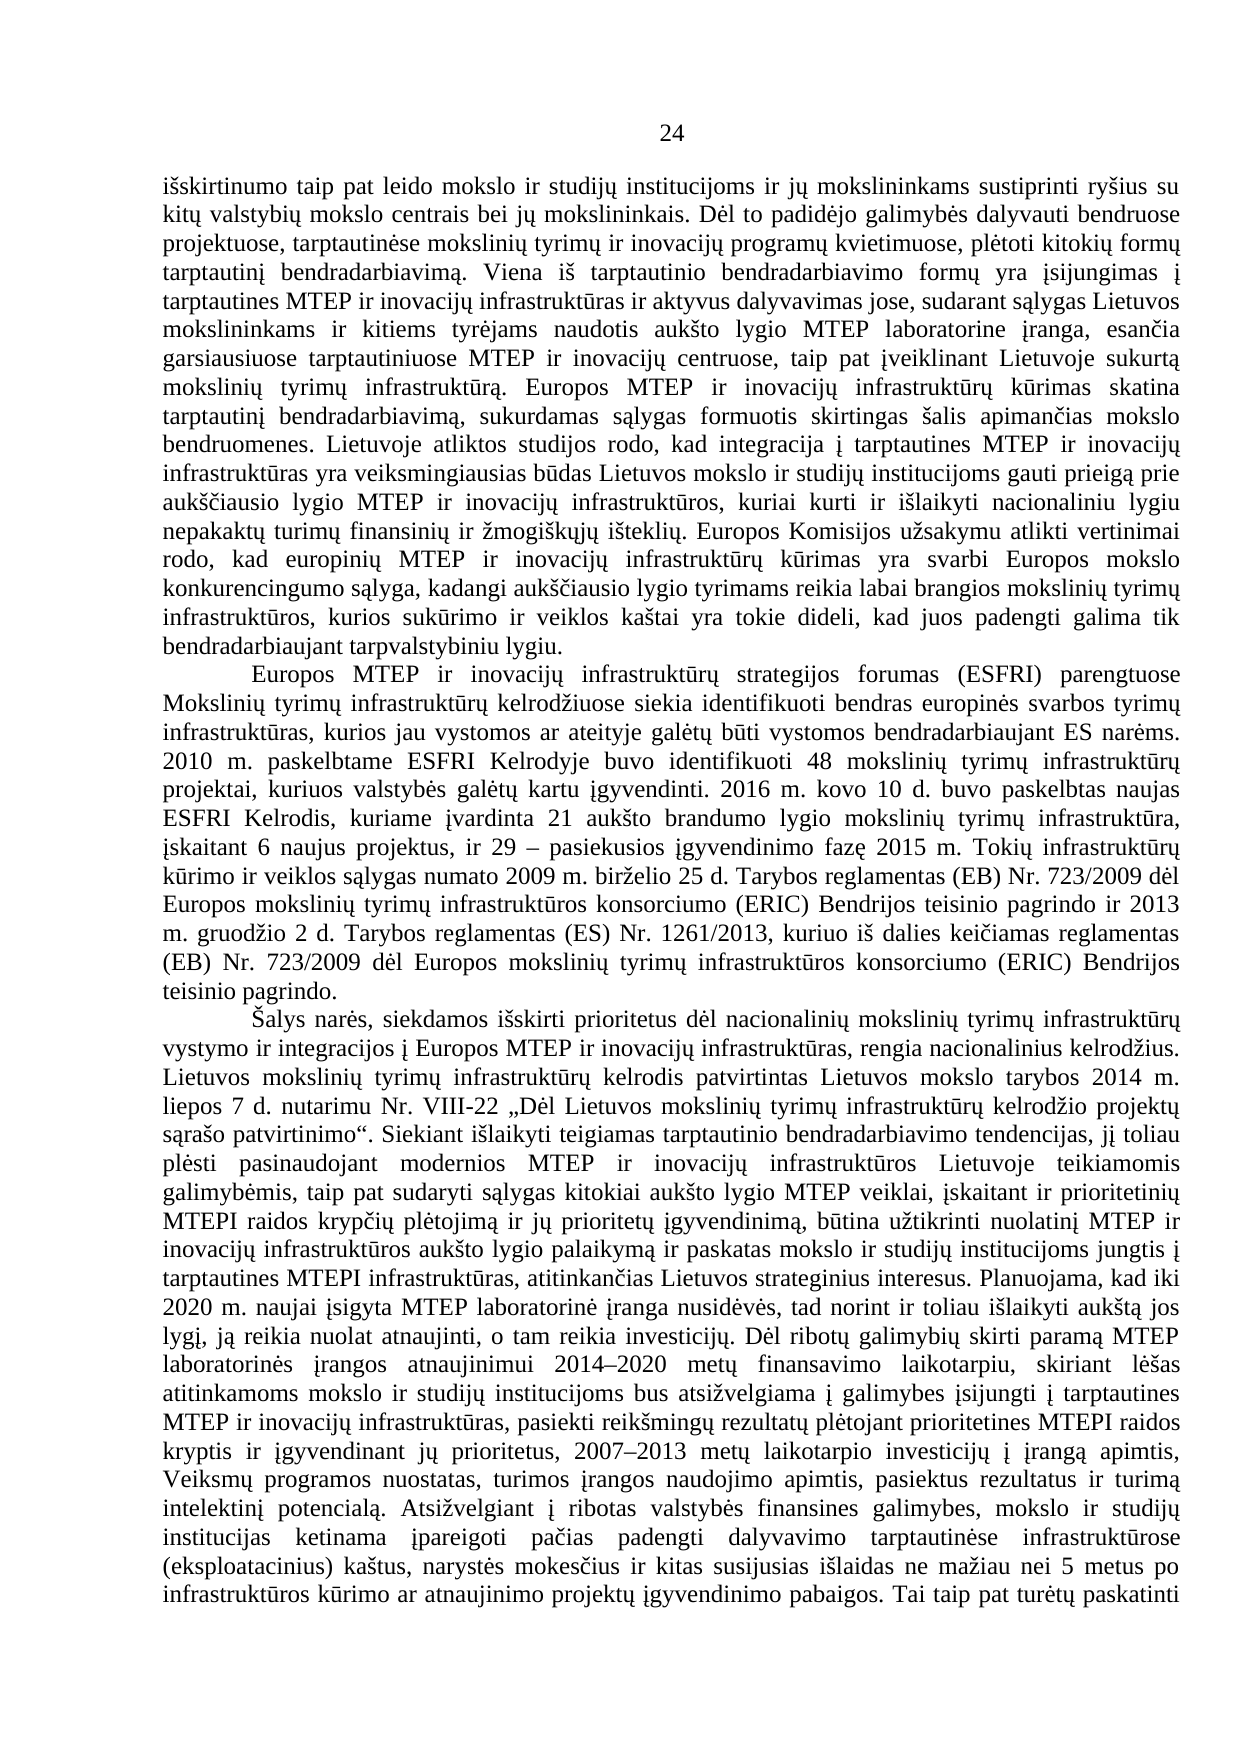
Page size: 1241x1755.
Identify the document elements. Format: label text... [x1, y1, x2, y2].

text Šalys narės, siekdamos išskirti prioritetus dėl nacionalinių mokslinių tyrimų infrastruktūrų vystymo ir integracijos į Europos MTEP ir inovacijų infrastruktūras, rengia nacionalinius kelrodžius. Lietuvos mokslinių tyrimų infrastruktūrų kelrodis patvirtintas Lietuvos mokslo tarybos 2014 m. liepos 7 d. nutarimu Nr. VIII-22 „Dėl Lietuvos mokslinių tyrimų infrastruktūrų kelrodžio projektų sąrašo patvirtinimo“. Siekiant išlaikyti teigiamas tarptautinio bendradarbiavimo tendencijas, jį toliau plėsti pasinaudojant modernios MTEP ir inovacijų infrastruktūros Lietuvoje teikiamomis galimybėmis, taip pat sudaryti sąlygas kitokiai aukšto lygio MTEP veiklai, įskaitant ir prioritetinių MTEPI raidos krypčių plėtojimą ir jų prioritetų įgyvendinimą, būtina užtikrinti nuolatinį MTEP ir inovacijų infrastruktūros aukšto lygio palaikymą ir paskatas mokslo ir studijų institucijoms jungtis į tarptautines MTEPI infrastruktūras, atitinkančias Lietuvos strateginius interesus. Planuojama, kad iki 2020 m. naujai įsigyta MTEP laboratorinė įranga nusidėvės, tad norint ir toliau išlaikyti aukštą jos lygį, ją reikia nuolat atnaujinti, o tam reikia investicijų. Dėl ribotų galimybių skirti paramą MTEP laboratorinės įrangos atnaujinimui 2014–2020 metų finansavimo laikotarpiu, skiriant lėšas atitinkamoms mokslo ir studijų institucijoms bus atsižvelgiama į galimybes įsijungti į tarptautines MTEP ir inovacijų infrastruktūras, pasiekti reikšmingų rezultatų plėtojant prioritetines MTEPI raidos kryptis ir įgyvendinant jų prioritetus, 2007–2013 metų laikotarpio investicijų į įrangą apimtis, Veiksmų programos nuostatas, turimos įrangos naudojimo apimtis, pasiektus rezultatus ir turimą intelektinį potencialą. Atsižvelgiant į ribotas valstybės finansines galimybes, mokslo ir studijų institucijas ketinama įpareigoti pačias padengti dalyvavimo tarptautinėse infrastruktūrose (eksploatacinius) kaštus, narystės mokesčius ir kitas susijusias išlaidas ne mažiau nei 5 metus po infrastruktūros kūrimo ar atnaujinimo projektų įgyvendinimo pabaigos. Tai taip pat turėtų paskatinti [162, 1004, 1181, 1608]
text išskirtinumo taip pat leido mokslo ir studijų institucijoms ir jų mokslininkams sustiprinti ryšius su kitų valstybių mokslo centrais bei jų mokslininkais. Dėl to padidėjo galimybės dalyvauti bendruose projektuose, tarptautinėse mokslinių tyrimų ir inovacijų programų kvietimuose, plėtoti kitokių formų tarptautinį bendradarbiavimą. Viena iš tarptautinio bendradarbiavimo formų yra įsijungimas į tarptautines MTEP ir inovacijų infrastruktūras ir aktyvus dalyvavimas jose, sudarant sąlygas Lietuvos mokslininkams ir kitiems tyrėjams naudotis aukšto lygio MTEP laboratorine įranga, esančia garsiausiuose tarptautiniuose MTEP ir inovacijų centruose, taip pat įveiklinant Lietuvoje sukurtą mokslinių tyrimų infrastruktūrą. Europos MTEP ir inovacijų infrastruktūrų kūrimas skatina tarptautinį bendradarbiavimą, sukurdamas sąlygas formuotis skirtingas šalis apimančias mokslo bendruomenes. Lietuvoje atliktos studijos rodo, kad integracija į tarptautines MTEP ir inovacijų infrastruktūras yra veiksmingiausias būdas Lietuvos mokslo ir studijų institucijoms gauti prieigą prie aukščiausio lygio MTEP ir inovacijų infrastruktūros, kuriai kurti ir išlaikyti nacionaliniu lygiu nepakaktų turimų finansinių ir žmogiškųjų išteklių. Europos Komisijos užsakymu atlikti vertinimai rodo, kad europinių MTEP ir inovacijų infrastruktūrų kūrimas yra svarbi Europos mokslo konkurencingumo sąlyga, kadangi aukščiausio lygio tyrimams reikia labai brangios mokslinių tyrimų infrastruktūros, kurios sukūrimo ir veiklos kaštai yra tokie dideli, kad juos padengti galima tik bendradarbiaujant tarpvalstybiniu lygiu. [162, 171, 1181, 659]
text Europos MTEP ir inovacijų infrastruktūrų strategijos forumas (ESFRI) parengtuose Mokslinių tyrimų infrastruktūrų kelrodžiuose siekia identifikuoti bendras europinės svarbos tyrimų infrastruktūras, kurios jau vystomos ar ateityje galėtų būti vystomos bendradarbiaujant ES narėms. 2010 m. paskelbtame ESFRI Kelrodyje buvo identifikuoti 48 mokslinių tyrimų infrastruktūrų projektai, kuriuos valstybės galėtų kartu įgyvendinti. 2016 m. kovo 10 d. buvo paskelbtas naujas ESFRI Kelrodis, kuriame įvardinta 21 aukšto brandumo lygio mokslinių tyrimų infrastruktūra, įskaitant 6 naujus projektus, ir 29 – pasiekusios įgyvendinimo fazę 2015 m. Tokių infrastruktūrų kūrimo ir veiklos sąlygas numato 2009 m. birželio 25 d. Tarybos reglamentas (EB) Nr. 723/2009 dėl Europos mokslinių tyrimų infrastruktūros konsorciumo (ERIC) Bendrijos teisinio pagrindo ir 2013 m. gruodžio 2 d. Tarybos reglamentas (ES) Nr. 1261/2013, kuriuo iš dalies keičiamas reglamentas (EB) Nr. 723/2009 dėl Europos mokslinių tyrimų infrastruktūros konsorciumo (ERIC) Bendrijos teisinio pagrindo. [162, 659, 1181, 1004]
